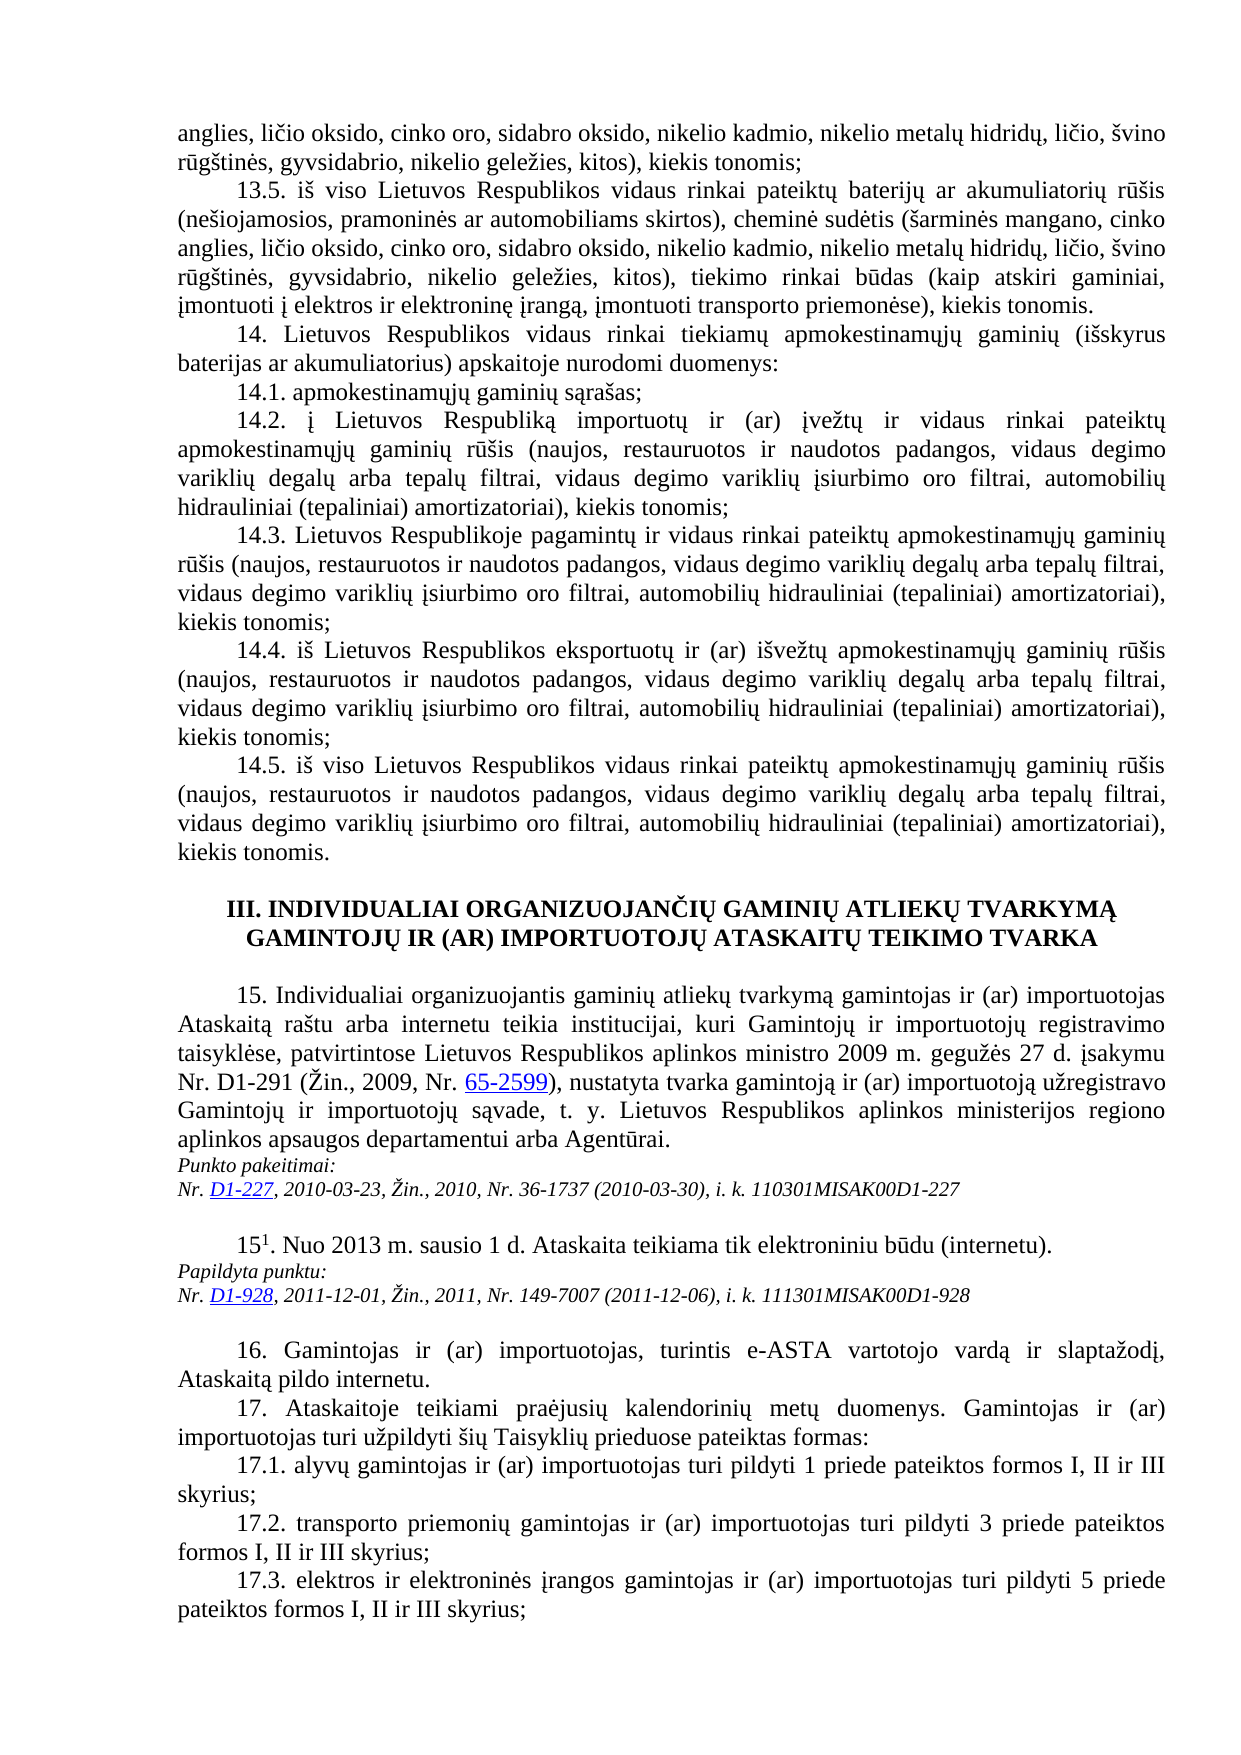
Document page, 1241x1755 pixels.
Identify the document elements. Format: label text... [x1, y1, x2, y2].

text 14.4. iš Lietuvos Respublikos eksportuotų ir (ar) išvežtų apmokestinamųjų gaminių rūšis (naujos, restauruotos ir naudotos padangos, vidaus degimo variklių degalų arba tepalų filtrai, vidaus degimo variklių įsiurbimo oro filtrai, automobilių hidrauliniai (tepaliniai) amortizatoriai), kiekis tonomis; [177, 636, 1166, 751]
text Nr. D1-928, 2011-12-01, Žin., 2011, Nr. 149-7007 (2011-12-06), i. k. 111301MISAK00D1-928 [177, 1283, 1166, 1307]
text 15. Individualiai organizuojantis gaminių atliekų tvarkymą gamintojas ir (ar) importuotojas Ataskaitą raštu arba internetu teikia institucijai, kuri Gamintojų ir importuotojų registravimo taisyklėse, patvirtintose Lietuvos Respublikos aplinkos ministro 2009 m. gegužės 27 d. įsakymu Nr. D1-291 (Žin., 2009, Nr. 65-2599), nustatyta tvarka gamintoją ir (ar) importuotoją užregistravo Gamintojų ir importuotojų sąvade, t. y. Lietuvos Respublikos aplinkos ministerijos regiono aplinkos apsaugos departamentui arba Agentūrai. [177, 981, 1166, 1153]
text 17.3. elektros ir elektroninės įrangos gamintojas ir (ar) importuotojas turi pildyti 5 priede pateiktos formos I, II ir III skyrius; [177, 1566, 1166, 1623]
text 14.5. iš viso Lietuvos Respublikos vidaus rinkai pateiktų apmokestinamųjų gaminių rūšis (naujos, restauruotos ir naudotos padangos, vidaus degimo variklių degalų arba tepalų filtrai, vidaus degimo variklių įsiurbimo oro filtrai, automobilių hidrauliniai (tepaliniai) amortizatoriai), kiekis tonomis. [177, 751, 1166, 866]
text 14. Lietuvos Respublikos vidaus rinkai tiekiamų apmokestinamųjų gaminių (išskyrus baterijas ar akumuliatorius) apskaitoje nurodomi duomenys: [177, 319, 1166, 377]
text 17.1. alyvų gamintojas ir (ar) importuotojas turi pildyti 1 priede pateiktos formos I, II ir III skyrius; [177, 1451, 1166, 1508]
text III. INDIVIDUALIAI ORGANIZUOJANČIŲ GAMINIŲ ATLIEKŲ TVARKYMĄ GAMINTOJŲ IR (AR) IMPORTUOTOJŲ ATASKAITŲ TEIKIMO TVARKA [177, 894, 1166, 952]
text Papildyta punktu: [177, 1259, 1166, 1283]
text 17.2. transporto priemonių gamintojas ir (ar) importuotojas turi pildyti 3 priede pateiktos formos I, II ir III skyrius; [177, 1508, 1166, 1566]
text 14.1. apmokestinamųjų gaminių sąrašas; [177, 377, 1166, 406]
text 151. Nuo 2013 m. sausio 1 d. Ataskaita teikiama tik elektroniniu būdu (internetu). [177, 1230, 1166, 1259]
text Nr. D1-227, 2010-03-23, Žin., 2010, Nr. 36-1737 (2010-03-30), i. k. 110301MISAK00D1-227 [177, 1177, 1166, 1201]
text anglies, ličio oksido, cinko oro, sidabro oksido, nikelio kadmio, nikelio metalų hidridų, ličio, švino rūgštinės, gyvsidabrio, nikelio geležies, kitos), kiekis tonomis; [177, 118, 1166, 176]
text 14.2. į Lietuvos Respubliką importuotų ir (ar) įvežtų ir vidaus rinkai pateiktų apmokestinamųjų gaminių rūšis (naujos, restauruotos ir naudotos padangos, vidaus degimo variklių degalų arba tepalų filtrai, vidaus degimo variklių įsiurbimo oro filtrai, automobilių hidrauliniai (tepaliniai) amortizatoriai), kiekis tonomis; [177, 406, 1166, 521]
text 16. Gamintojas ir (ar) importuotojas, turintis e-ASTA vartotojo vardą ir slaptažodį, Ataskaitą pildo internetu. [177, 1336, 1166, 1393]
text 17. Ataskaitoje teikiami praėjusių kalendorinių metų duomenys. Gamintojas ir (ar) importuotojas turi užpildyti šių Taisyklių prieduose pateiktas formas: [177, 1393, 1166, 1451]
text Punkto pakeitimai: [177, 1153, 1166, 1177]
text 14.3. Lietuvos Respublikoje pagamintų ir vidaus rinkai pateiktų apmokestinamųjų gaminių rūšis (naujos, restauruotos ir naudotos padangos, vidaus degimo variklių degalų arba tepalų filtrai, vidaus degimo variklių įsiurbimo oro filtrai, automobilių hidrauliniai (tepaliniai) amortizatoriai), kiekis tonomis; [177, 521, 1166, 636]
text 13.5. iš viso Lietuvos Respublikos vidaus rinkai pateiktų baterijų ar akumuliatorių rūšis (nešiojamosios, pramoninės ar automobiliams skirtos), cheminė sudėtis (šarminės mangano, cinko anglies, ličio oksido, cinko oro, sidabro oksido, nikelio kadmio, nikelio metalų hidridų, ličio, švino rūgštinės, gyvsidabrio, nikelio geležies, kitos), tiekimo rinkai būdas (kaip atskiri gaminiai, įmontuoti į elektros ir elektroninę įrangą, įmontuoti transporto priemonėse), kiekis tonomis. [177, 176, 1166, 319]
